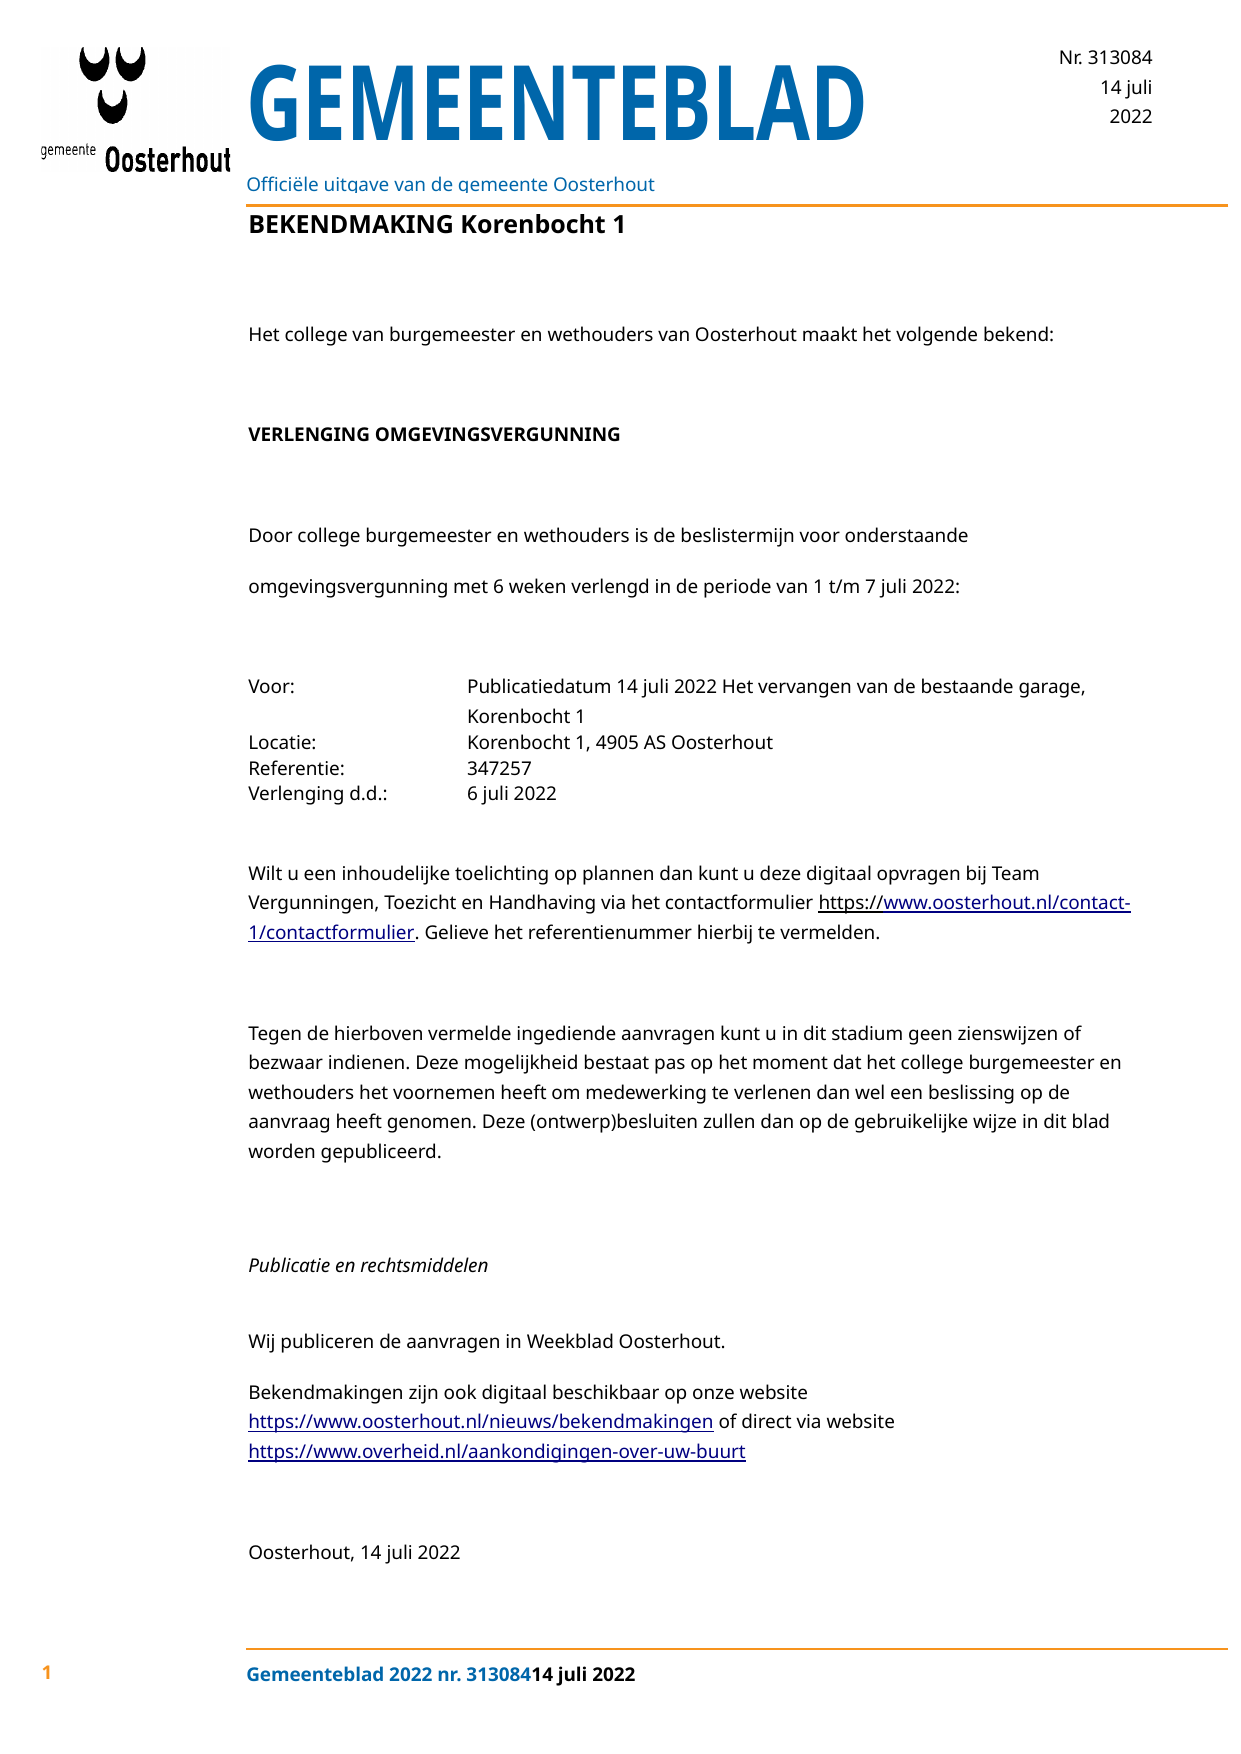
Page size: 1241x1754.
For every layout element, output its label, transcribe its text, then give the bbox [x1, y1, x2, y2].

table_cell Locatie: [248, 729, 467, 755]
text Oosterhout, 14 juli 2022 [248, 1539, 1152, 1565]
table_cell 6 juli 2022 [467, 781, 1152, 806]
text Publicatie en rechtsmiddelen [248, 1253, 1152, 1278]
text Het college van burgemeester en wethouders van Oosterhout maakt het volgende bekend: [248, 321, 1152, 346]
text Tegen de hierboven vermelde ingediende aanvragen kunt u in dit stadium geen zienswijzen of bezwaar indienen. Deze mogelijkheid bestaat pas op het moment dat het college burgemeester en wethouders het voornemen heeft om medewerking te verlenen dan wel een beslissing op de aanvraag heeft genomen. Deze (ontwerp)besluiten zullen dan op de gebruikelijke wijze in dit blad worden gepubliceerd. [248, 1020, 1152, 1164]
table_header Publicatiedatum 14 juli 2022 Het vervangen van de bestaande garage, Korenbocht 1 [467, 674, 1152, 729]
text Wij publiceren de aanvragen in Weekblad Oosterhout. [248, 1329, 1152, 1354]
picture [41, 47, 231, 172]
table_cell Korenbocht 1, 4905 AS Oosterhout [467, 729, 1152, 755]
text Bekendmakingen zijn ook digitaal beschikbaar op onze website https://www.oosterhout.nl/nieuws/bekendmakingen of direct via website https://www.overheid.nl/aankondigingen-over-uw-buurt [248, 1379, 1152, 1464]
text Wilt u een inhoudelijke toelichting op plannen dan kunt u deze digitaal opvragen bij Team Vergunningen, Toezicht en Handhaving via het contactformulier https://www.oosterhout.nl/contact-1/contactformulier. Gelieve het referentienummer hierbij te vermelden. [248, 860, 1152, 945]
text omgevingsvergunning met 6 weken verlengd in de periode van 1 t/m 7 juli 2022: [248, 573, 1152, 598]
table_cell Verlenging d.d.: [248, 781, 467, 806]
text Door college burgemeester en wethouders is de beslistermijn voor onderstaande [248, 522, 1152, 548]
text BEKENDMAKING Korenbocht 1 [248, 207, 1152, 241]
table_cell 347257 [467, 755, 1152, 781]
text VERLENGING OMGEVINGSVERGUNNING [248, 422, 1152, 447]
table_header Voor: [248, 674, 467, 729]
table_cell Referentie: [248, 755, 467, 781]
